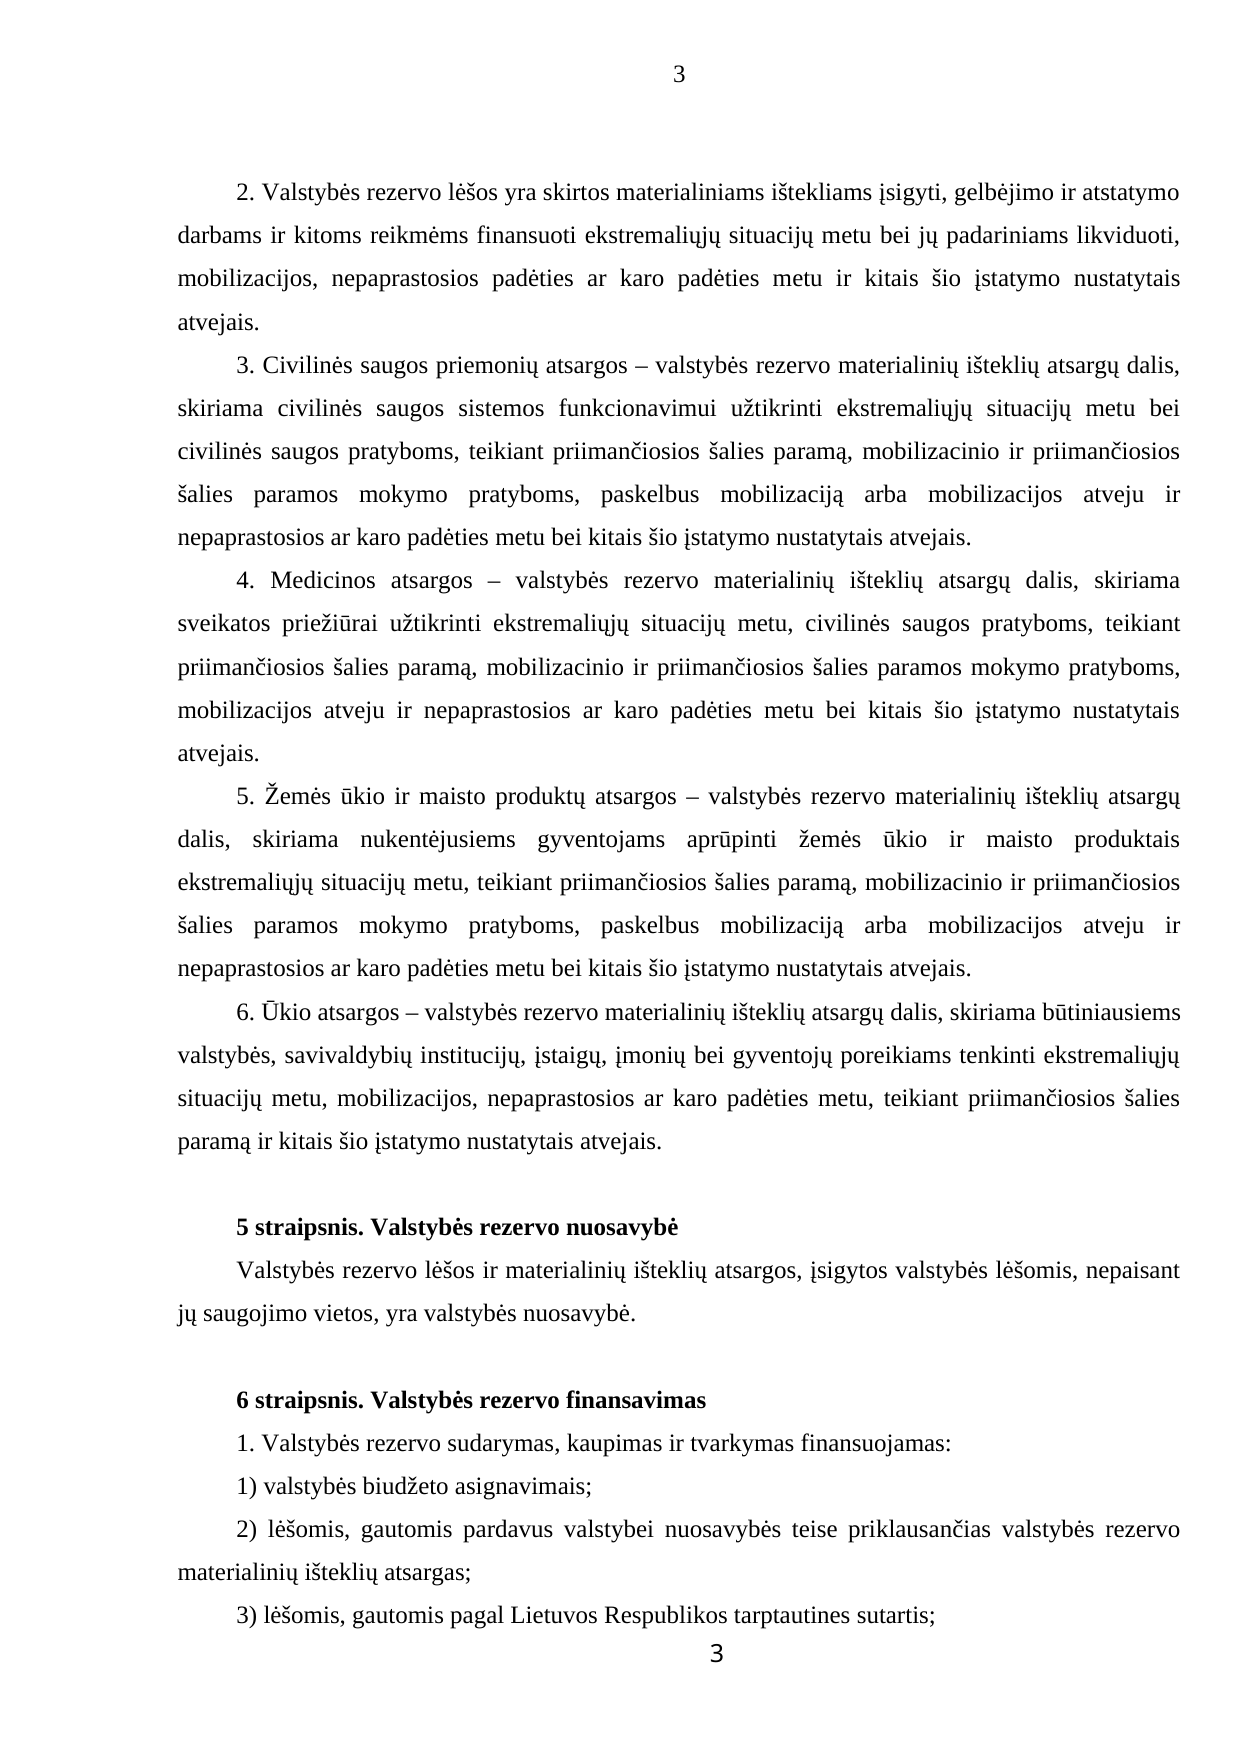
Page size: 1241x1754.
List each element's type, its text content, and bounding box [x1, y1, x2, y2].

text 1) valstybės biudžeto asignavimais; [177, 1471, 1181, 1500]
text Valstybės rezervo lėšos ir materialinių išteklių atsargos, įsigytos valstybės lėšomis, nepaisant jų saugojimo vietos, yra valstybės nuosavybė. [177, 1255, 1181, 1327]
text 6 straipsnis. Valstybės rezervo finansavimas [177, 1385, 1181, 1413]
text 5. Žemės ūkio ir maisto produktų atsargos – valstybės rezervo materialinių išteklių atsargų dalis, skiriama nukentėjusiems gyventojams aprūpinti žemės ūkio ir maisto produktais ekstremaliųjų situacijų metu, teikiant priimančiosios šalies paramą, mobilizacinio ir priimančiosios šalies paramos mokymo pratyboms, paskelbus mobilizaciją arba mobilizacijos atveju ir nepaprastosios ar karo padėties metu bei kitais šio įstatymo nustatytais atvejais. [177, 781, 1181, 982]
text 3. Civilinės saugos priemonių atsargos – valstybės rezervo materialinių išteklių atsargų dalis, skiriama civilinės saugos sistemos funkcionavimui užtikrinti ekstremaliųjų situacijų metu bei civilinės saugos pratyboms, teikiant priimančiosios šalies paramą, mobilizacinio ir priimančiosios šalies paramos mokymo pratyboms, paskelbus mobilizaciją arba mobilizacijos atveju ir nepaprastosios ar karo padėties metu bei kitais šio įstatymo nustatytais atvejais. [177, 350, 1181, 551]
text 6. Ūkio atsargos – valstybės rezervo materialinių išteklių atsargų dalis, skiriama būtiniausiems valstybės, savivaldybių institucijų, įstaigų, įmonių bei gyventojų poreikiams tenkinti ekstremaliųjų situacijų metu, mobilizacijos, nepaprastosios ar karo padėties metu, teikiant priimančiosios šalies paramą ir kitais šio įstatymo nustatytais atvejais. [177, 997, 1181, 1155]
text 1. Valstybės rezervo sudarymas, kaupimas ir tvarkymas finansuojamas: [177, 1428, 1181, 1457]
text 2) lėšomis, gautomis pardavus valstybei nuosavybės teise priklausančias valstybės rezervo materialinių išteklių atsargas; [177, 1514, 1181, 1586]
text 2. Valstybės rezervo lėšos yra skirtos materialiniams ištekliams įsigyti, gelbėjimo ir atstatymo darbams ir kitoms reikmėms finansuoti ekstremaliųjų situacijų metu bei jų padariniams likviduoti, mobilizacijos, nepaprastosios padėties ar karo padėties metu ir kitais šio įstatymo nustatytais atvejais. [177, 177, 1181, 335]
text 3) lėšomis, gautomis pagal Lietuvos Respublikos tarptautines sutartis; [177, 1600, 1181, 1629]
text 4. Medicinos atsargos – valstybės rezervo materialinių išteklių atsargų dalis, skiriama sveikatos priežiūrai užtikrinti ekstremaliųjų situacijų metu, civilinės saugos pratyboms, teikiant priimančiosios šalies paramą, mobilizacinio ir priimančiosios šalies paramos mokymo pratyboms, mobilizacijos atveju ir nepaprastosios ar karo padėties metu bei kitais šio įstatymo nustatytais atvejais. [177, 565, 1181, 767]
text 5 straipsnis. Valstybės rezervo nuosavybė [177, 1212, 1181, 1241]
